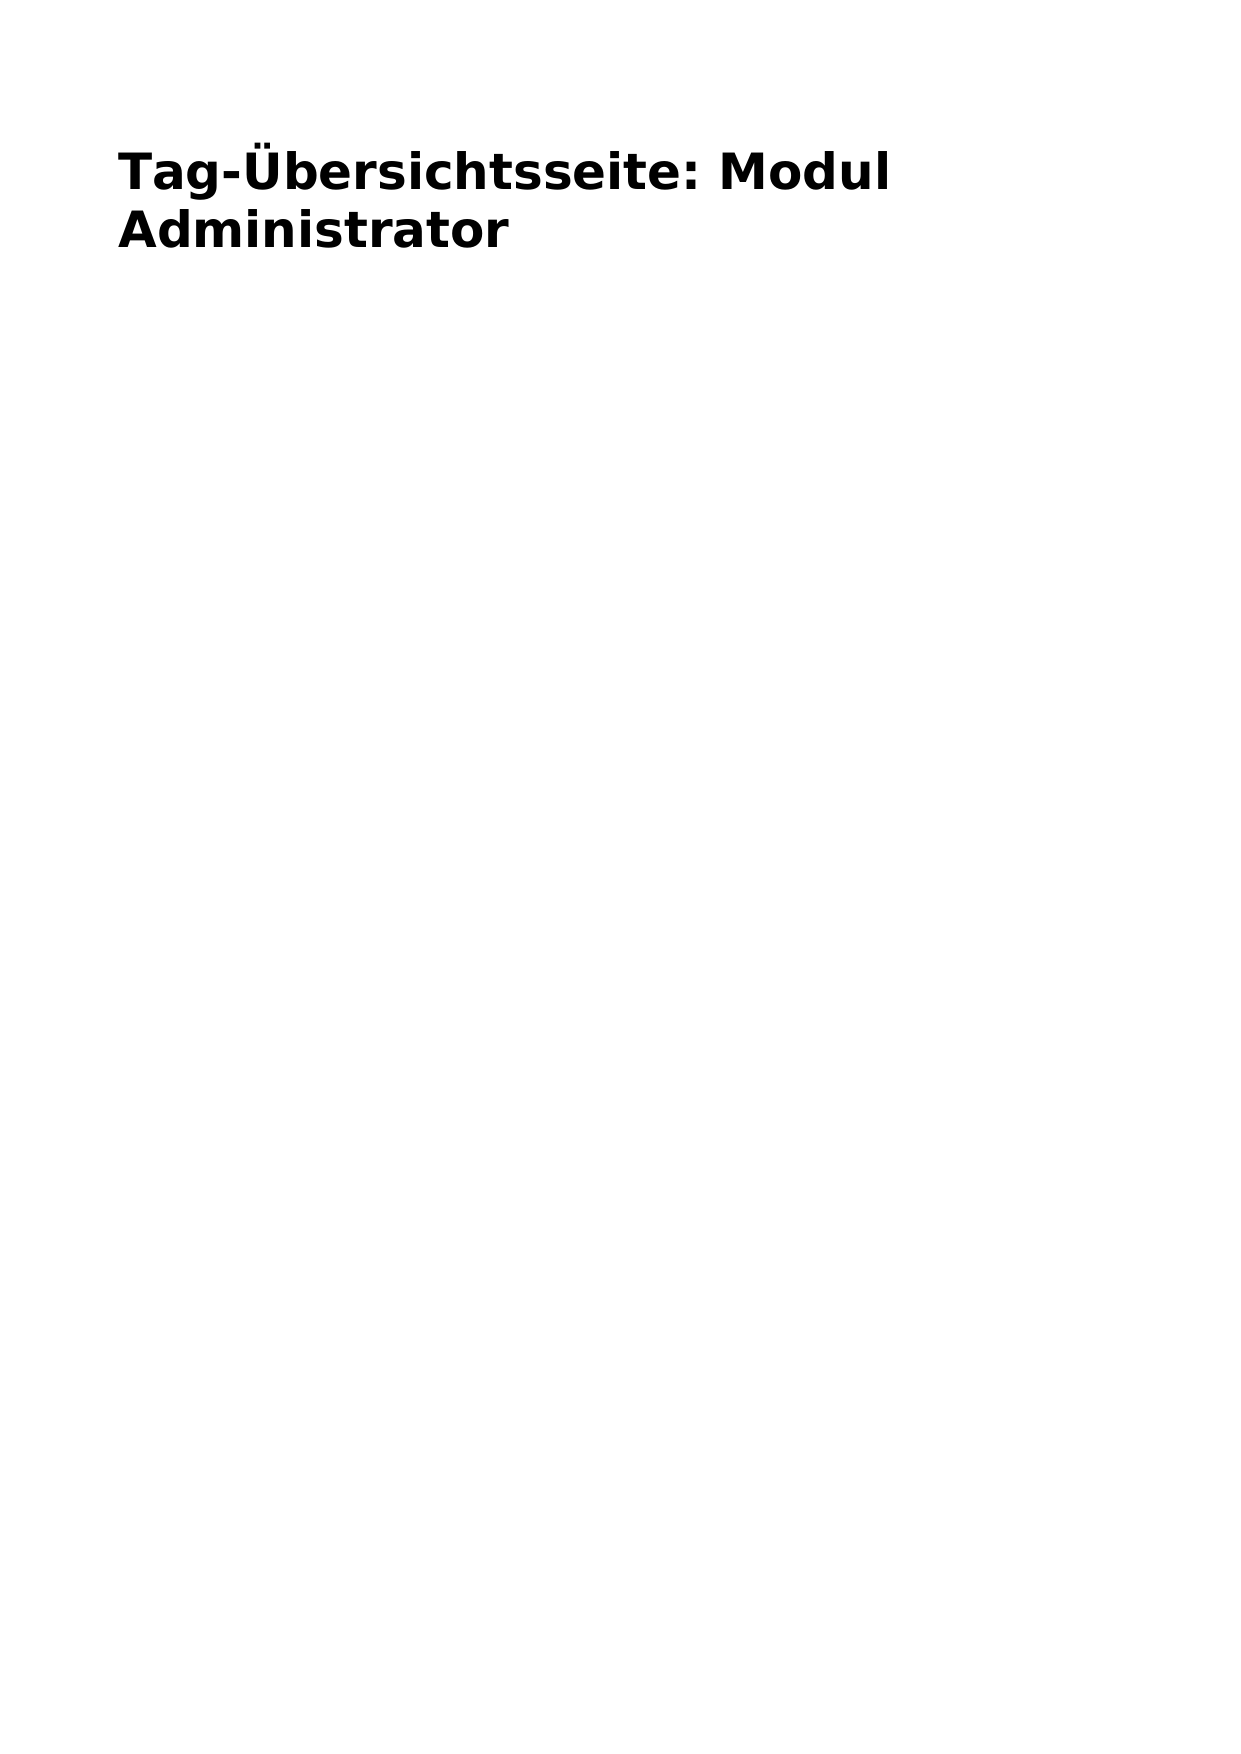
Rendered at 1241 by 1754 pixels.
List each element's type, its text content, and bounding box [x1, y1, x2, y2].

subtitle Tag-Übersichtsseite: Modul Administrator [118, 143, 1122, 259]
